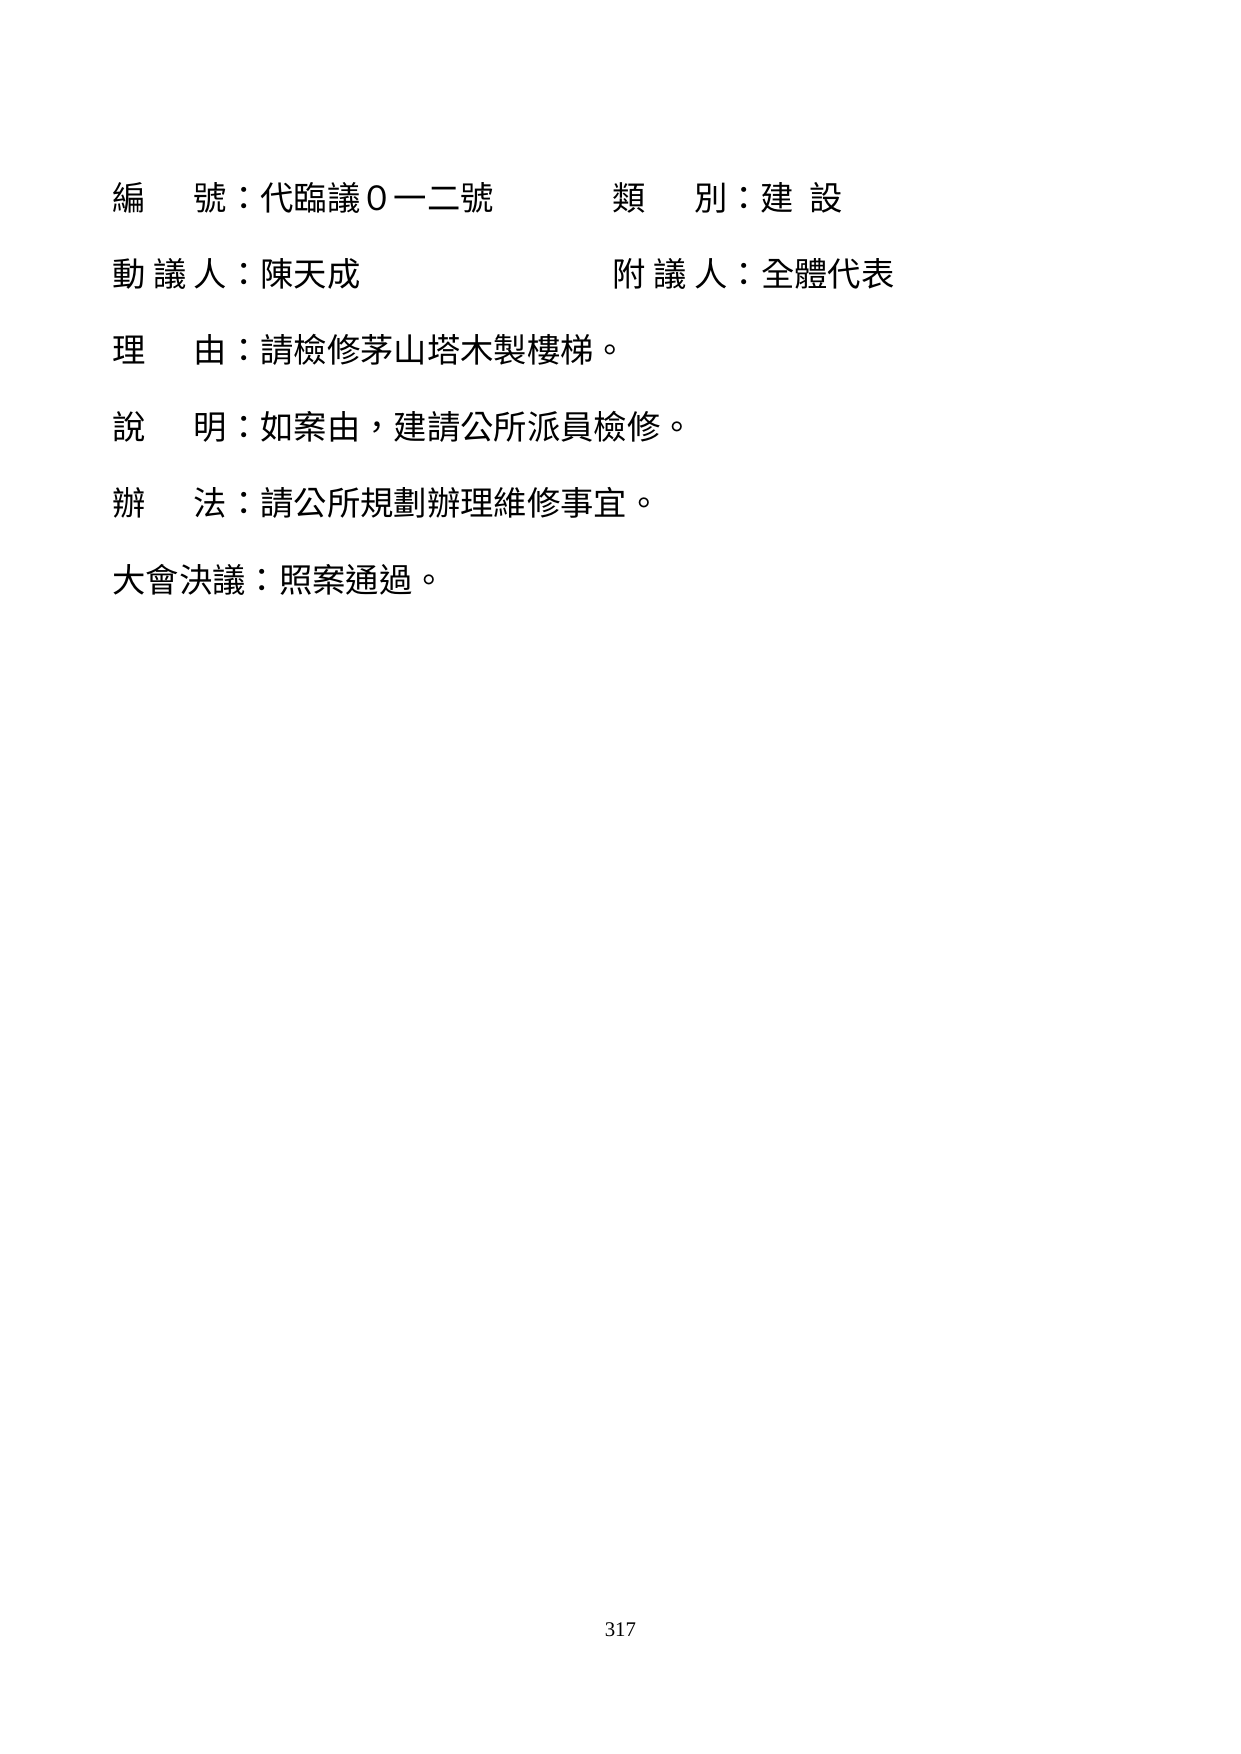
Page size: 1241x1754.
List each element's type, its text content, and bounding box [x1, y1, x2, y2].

text 大會決議：照案通過。 [112, 533, 1128, 609]
text 辦 法：請公所規劃辦理維修事宜。 [112, 456, 1128, 533]
text 說 明：如案由，建請公所派員檢修。 [112, 380, 1128, 456]
text 動 議 人：陳天成 附 議 人：全體代表 [112, 227, 1128, 303]
text 編 號：代臨議０一二號 類 別：建 設 [112, 151, 1128, 227]
text 理 由：請檢修茅山塔木製樓梯。 [112, 303, 1128, 380]
